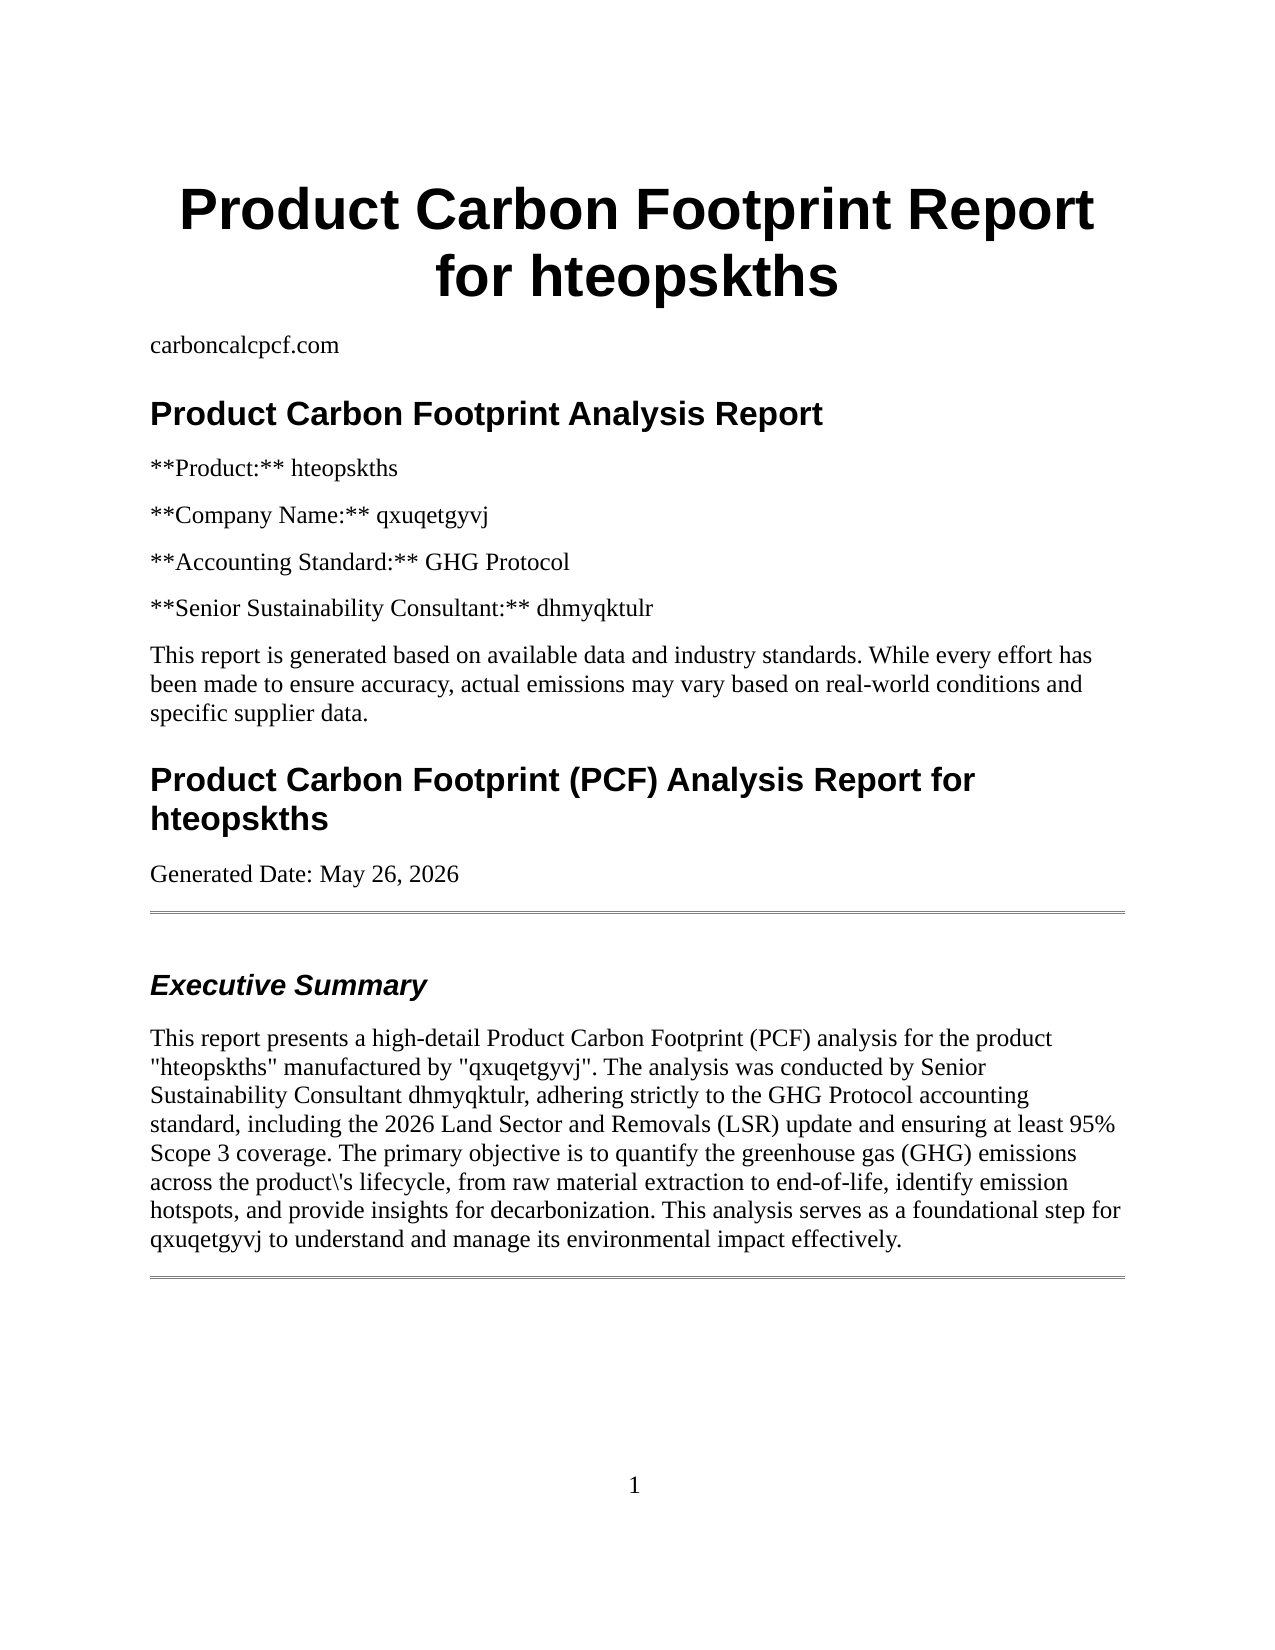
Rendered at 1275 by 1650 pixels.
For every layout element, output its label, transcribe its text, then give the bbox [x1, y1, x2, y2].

subtitle Executive Summary [150, 968, 1125, 1001]
text This report is generated based on available data and industry standards. While every effort has been made to ensure accuracy, actual emissions may vary based on real-world conditions and specific supplier data. [150, 640, 1125, 726]
text **Company Name:** qxuqetgyvj [150, 500, 1125, 529]
text This report presents a high-detail Product Carbon Footprint (PCF) analysis for the product "hteopskths" manufactured by "qxuqetgyvj". The analysis was conducted by Senior Sustainability Consultant dhmyqktulr, adhering strictly to the GHG Protocol accounting standard, including the 2026 Land Sector and Removals (LSR) update and ensuring at least 95% Scope 3 coverage. The primary objective is to quantify the greenhouse gas (GHG) emissions across the product\'s lifecycle, from raw material extraction to end-of-life, identify emission hotspots, and provide insights for decarbonization. This analysis serves as a foundational step for qxuqetgyvj to understand and manage its environmental impact effectively. [150, 1023, 1125, 1253]
text **Accounting Standard:** GHG Protocol [150, 547, 1125, 576]
text Generated Date: May 26, 2026 [150, 859, 1125, 888]
subtitle Product Carbon Footprint Analysis Report [150, 393, 1125, 432]
text **Product:** hteopskths [150, 453, 1125, 482]
subtitle Product Carbon Footprint (PCF) Analysis Report for hteopskths [150, 760, 1125, 838]
text **Senior Sustainability Consultant:** dhmyqktulr [150, 593, 1125, 622]
title Product Carbon Footprint Report for hteopskths [150, 175, 1125, 309]
text carboncalcpcf.com [150, 331, 1125, 359]
